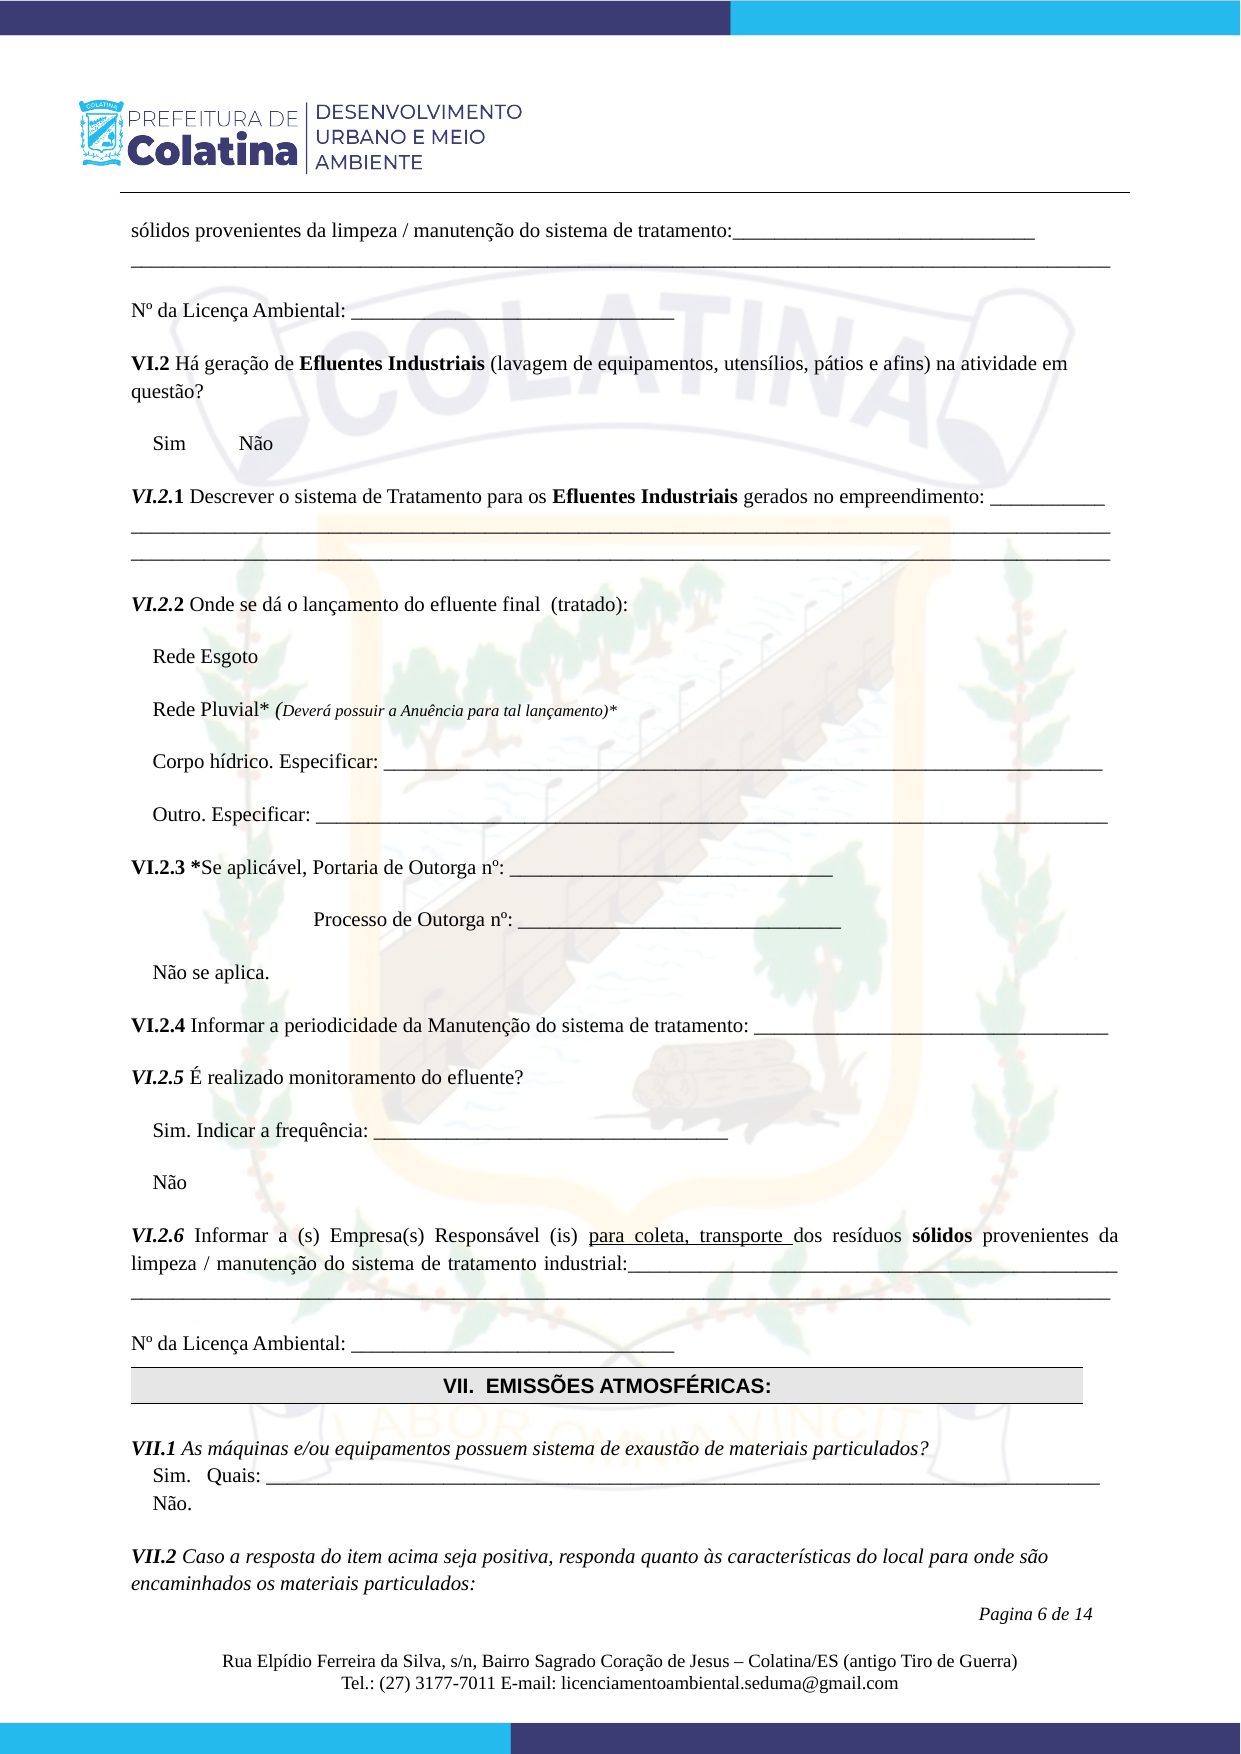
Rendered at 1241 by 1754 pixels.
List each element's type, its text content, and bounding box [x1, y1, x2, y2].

table_cell VI.1 Há geração de Efluentes domésticos (esgoto sanitário)?  Sim  Não VI.1.1. Descrever o tipo de Tratamento para os Efluentes Domésticos gerados no empreendimento: ______________________________________________________________________________________________ VI.1.2 Onde se dá o lançamento do efluente doméstico tratado:  Rede Esgoto  Rede Pluvial* (Deverá possuir a Anuência para tal lançamento)*  Corpo hídrico. Especificar: _____________________________________________________________________  Outro. Especificar:____________________________________________________________________________ VI.1.3 *Se aplicável, Portaria de Outorga nº: _______________________________ Processo de Outorga nº: _______________________________  Não se aplica. VI.1.4 Se aplicável, informar a periodicidade da Manutenção do sistema de tratamento: _______________________ VI.1.5 Se aplicável, informar o nome da empresa responsável pela Coleta, Transporte e Destinação final dos resíduos sólidos provenientes da limpeza / manutenção do sistema de tratamento:_____________________________ ______________________________________________________________________________________________ Nº da Licença Ambiental: _______________________________ VI.2 Há geração de Efluentes Industriais (lavagem de equipamentos, utensílios, pátios e afins) na atividade em questão?  Sim  Não VI.2.1 Descrever o sistema de Tratamento para os Efluentes Industriais gerados no empreendimento: ___________ ______________________________________________________________________________________________ ______________________________________________________________________________________________ VI.2.2 Onde se dá o lançamento do efluente final (tratado):  Rede Esgoto  Rede Pluvial* (Deverá possuir a Anuência para tal lançamento)*  Corpo hídrico. Especificar: _____________________________________________________________________  Outro. Especificar: ____________________________________________________________________________ VI.2.3 *Se aplicável, Portaria de Outorga nº: _______________________________ Processo de Outorga nº: _______________________________  Não se aplica. VI.2.4 Informar a periodicidade da Manutenção do sistema de tratamento: __________________________________ VI.2.5 É realizado monitoramento do efluente?  Sim. Indicar a frequência: __________________________________  Não VI.2.6 Informar a (s) Empresa(s) Responsável (is) para coleta, transporte dos resíduos sólidos provenientes da limpeza / manutenção do sistema de tratamento industrial:_______________________________________________ ______________________________________________________________________________________________ Nº da Licença Ambiental: _______________________________ VII.1 As máquinas e/ou equipamentos possuem sistema de exaustão de materiais particulados?  Sim. Quais: ________________________________________________________________________________  Não. VII.2 Caso a resposta do item acima seja positiva, responda quanto às características do local para onde são encaminhados os materiais particulados: VII.2.1 Local coberto?  Sim.  Não. VII.2.2 Local enclausurado?  Sim.  Não. VII.2.3 Possui piso impermeabilizado?  Sim.  Não. VII.2.4 Encontra-se devidamente dimensionado?  Sim.  Não. VII.3 Informar a periodicidade da manutenção do sistema de exaustão: ___________________________________ ______________________________________________________________________________________________ VIII.1 As máquinas e/ou equipamentos geradores de ruídos encontram-se dentro dos padrões aceitáveis estabelecidos pela Resolução CONAMA 001/1990, NBR 10151/2000 e NBR 10152/1987, ou as que vierem a substituí-las?  Sim.  Não. Caso possua, responda os itens a seguir: Relação dos tipos de máquinas/equipamentos geradores de ruído acima dos padrões aceitáveis: ______________________________________________________________________________________________________________________________________________________________________________________________________________________________________________________ Possui sistema de redução de ruído: ( ) Sim; ( ) Não. Caso positivo responda aos itens a seguir: Informe o(s) tipo(s) e descreva sucintamente o(s) sistema(s) de redução de ruído utilizado(s): _________________________________________________________________________________ ____________________________________________________________________________________________________________________________________________________________________________________________________________________________________________________________________________________________________________________________________ Relação dos equipamentos/máquinas do setor produtivo interligados ao sistema de redução de ruído: __________________________________________________________________________________________________________________________________________________________________ Quantitativo de equipamentos/máquinas do setor produtivo interligados ao sistema citado: __________________________________________________________________________________________________________________________________________________________________ IX. GERENCIAMENTO DE RESÍDUOS Apresentar estudo sucinto que contemple os resíduos gerados na atividade, tendo como referência as tabelas e diretrizes abaixo: Dos responsáveis por cada etapa do gerenciamento de resíduos sólidos: ________________________________________________________________________________ Das ações preventivas e corretivas a serem executadas em situações de gerenciamento incorreto ou acidentes: _______________________________________________________________________ Das metas e procedimentos relacionados à minimização da geração de resíduos sólidos, sua reutilização e reciclagem: ___________________________________________________________ Das medidas saneadoras dos passivos ambientais relacionados aos resíduos sólidos: ________________________________________________________________________________ Tabela de referência Exemplos: adapte à realidade da atividade IX.1 Informar a (s) Empresa(s) Responsável (is) para coleta, transporte dos resíduos perigosos: ______________________________________________________________________________________________ Nº(s) da Licença(s) Ambiental Vigente: _______________________________________________________________ IX.2 Informar a (s) Empresa(s) Responsável (is) para destinação final dos resíduos perigosos: ______________________________________________________________________________________________ Nº da Licença(s) Ambiental Vigente: ________________________________________________________________  Não há geração de resíduos perigosos Tabela de referência OBS: Indicar os nºs conrrespondentes aos tipos de acondicionamento, armazenamento e destinação realizados no local. Pode ser indicado mais de um nº por tipo de resíduo. *É vedada a queima a céu aberto de material potencialmente poluidor conforme Decreto Estadual nº 2299-N de 09/06/1986. IX.3 Informar a (s) Empresa(s) Responsável (is) para coleta, transporte dos resíduos: ____________________________________________________________________________________________________________________________________________________________________________________________ Nº(s) da Licença(s) Ambiental Vigente: _______________________________ IX.4 Informar a (s) Empresa(s) Responsável (is) para destinação final dos resíduos: ______________________________________________________________________________________________ Nº(s) da Licença(s) Ambiental Vigente: _______________________________ IX.5 Informar se existe na área uma central de estocagem temporária de resíduos sólidos e suas condições construtivas (condição do piso, cobertura, sistema de segregação de resíduos) ______________________________________________________________________________________________  Não há geração de resíduos Apresentar informações sobre a área de armazenamento temporário de resíduos sólidos (marque com “x” a(s) opção(ões) correspondente(s) e responda o(s) questionário(s) equivalente(s) à(s) alternativa(s) marcada(s)): Área de armazenamento temporária de restos inservíveis: Localização: ( )setor independente; ( )dentro do galpão produtivo; ( )outro – descrever:_____________________________________________________ ______________________________________________________________ Lateral: ( )totalmente fechada; ( ) parcialmente fechada – barreira física de contenção no entorno; ( )parcialmente aberta – barreira física de contenção parcial; ( ) aberta; Cobertura: ( )parcial; ( )total; ( )sem cobertura. Piso: ( ) cimentado; ( ) solo exposto; ( )outro - descrever: ______________________________________________________________ ______________________________________________________________ Área de armazenamento temporário de resíduos Classe II: Tipo de resíduo(s) armazenado(s): ____________________________________________________________________________________________________________________________________________________________ Localização: ( )setor independente; ( )dentro do galpão produtivo; ( )outro – descrever: ____________________________________________________________________________________________________________________________________________________________ Possui sistema de contenção? ( ) sim; ( ) não. Capacidade do sistema de contenção (L):__________________________________________________________ ; Lateral: ( ) totalmente fechada; ( ) parcialmente fechada – barreira física de contenção no entorno; ( )parcialmente aberta – barreira física de contenção parcial; ( ) aberta; Cobertura: ( )parcial; ( )total; ( )sem cobertura. Piso: ( ) Impermeabilizado; ( ) concretado; ( )solo exposto; ( ) Outro:_______________________________________________________________________________________________________________________________________________________ Demais áreas de armazenamento temporário de resíduos sólidos: Tipo(s) de resíduo(s) armazenado(s): ____________________________________________________________________________________________________________________________________________________________ Localização: ( )setor independente; ( )dentro do galpão produtivo; ( )outro – descrever: _____________________________________________________________________________ Lateral: ( )totalmente fechada; ( ) parcialmente fechada – barreira física de contenção no entorno; ( )parcialmente aberta – barreira física de contenção parcial; ( ) aberta; Cobertura: ( )parcial; ( )total; ( )sem cobertura. Piso: ( ) cimentado; ( ) solo exposto; ( )outro - descrever: ____________________________________________________________________________________________________________________________________________________________ X. ROTEIRO DE ACESSO Informar as principais vias de acesso e pontos de referência: ___________________________________________ ______________________________________________________________________________________________________________________________________________________________________________________________________________________________________________________________________________________________________________________________________________________________________________________________________________________________________________________________________________________________________________________________________________________________________________________________________________________________________________________________________________________________________________________________________________________________________________________________________________________________________________________________________________ XII. RELATÓRIO FOTOGRÁFICO (detalhado e de fácil visualização) com data, devendo ilustrar as seguintes situações: Localização do empreendimento identificando a frente, fachada ou entrada principal e seu entorno; Identificação do interior da área; Sistemas de tratamento dos efluentes gerados; Local de armazenamento dos resíduos gerados na atividade; Outros controles adotados. Informamos ainda que:  Nada mais existe a declarar  Declaramos o que consta em anexo Anexo (Informações Complementares) * _____________________________________________________________________________________________________________________________________________________________________________________________________________________________________________________________________________________________________________________________________________________________________________________________________________________________________________________________________________________________________________________________________________________________________________________________________________________________________________________________________________________________________________________________________________________________________________________________________________________________________________________________________________________________________________________________________________________________________________________________________________________________________________________________________________________________________________________________________________________________________________________________________________________________________________________________________________________________________________________________________________________________________________________________________________________________________________________________________________________________________________________________________________________________________________________________________________________________________________________________________________________________________________________________________ Data: ____ /____ /____ ___________________________________ ___________________________________ Responsável técnico Representante Legal ATENÇÃO: Todas as páginas deste documento deverão ser assinadas. Os Sistemas de Informação e Diagnóstico (SIDs) são roteiros sistematizados de caracterização do empreendimento que visam fornecer uma visão panorâmica dos procedimentos de controle ambiental implantados na atividade e fornecem informações acerca das ações de gerenciamento de resíduos e manutenção preventiva de equipamentos de controle. No entanto, pela multiplicidade de arranjos produtivos encontrados nas empresas prestadoras de serviços e fabricantes de produtos, é impraticável criar um sistema de diagnóstico que contemple todas as possibilidades de controle de geração de efluentes e gerenciamento de resíduos. Nesse sentido, o SID deverá ser complementado com informações pertinentes e relevantes quanto a aspectos não contemplados nos campos acima. Diagnóstico relativo à geração de resíduos Plano de manutenção Explicitar, caso não tenha sido contemplado nos campos acima, periodicidade, responsável e procedimentos a ser adotado para a manutenção dos sistemas de controle implantados. Fluxograma do processo produtivo Elaborar fluxograma do processo produtivo, evidenciando as possibilidades de geração de efluentes e resíduos sólidos e seus respectivos controle e gerenciamento. Documentação complementar Projetos e dimensionamentos dos controles implantados e respectivo ART. Todas as constatações realizadas e que sejam disponibilizadas no SID devem ser referenciadas com respectivo registro descritivo/fotográfico, preferencialmente em formato de tabela, conforme modelo abaixo. [120, 193, 1130, 1595]
table_header VII. EMISSÕES ATMOSFÉRICAS: [131, 1368, 1083, 1403]
